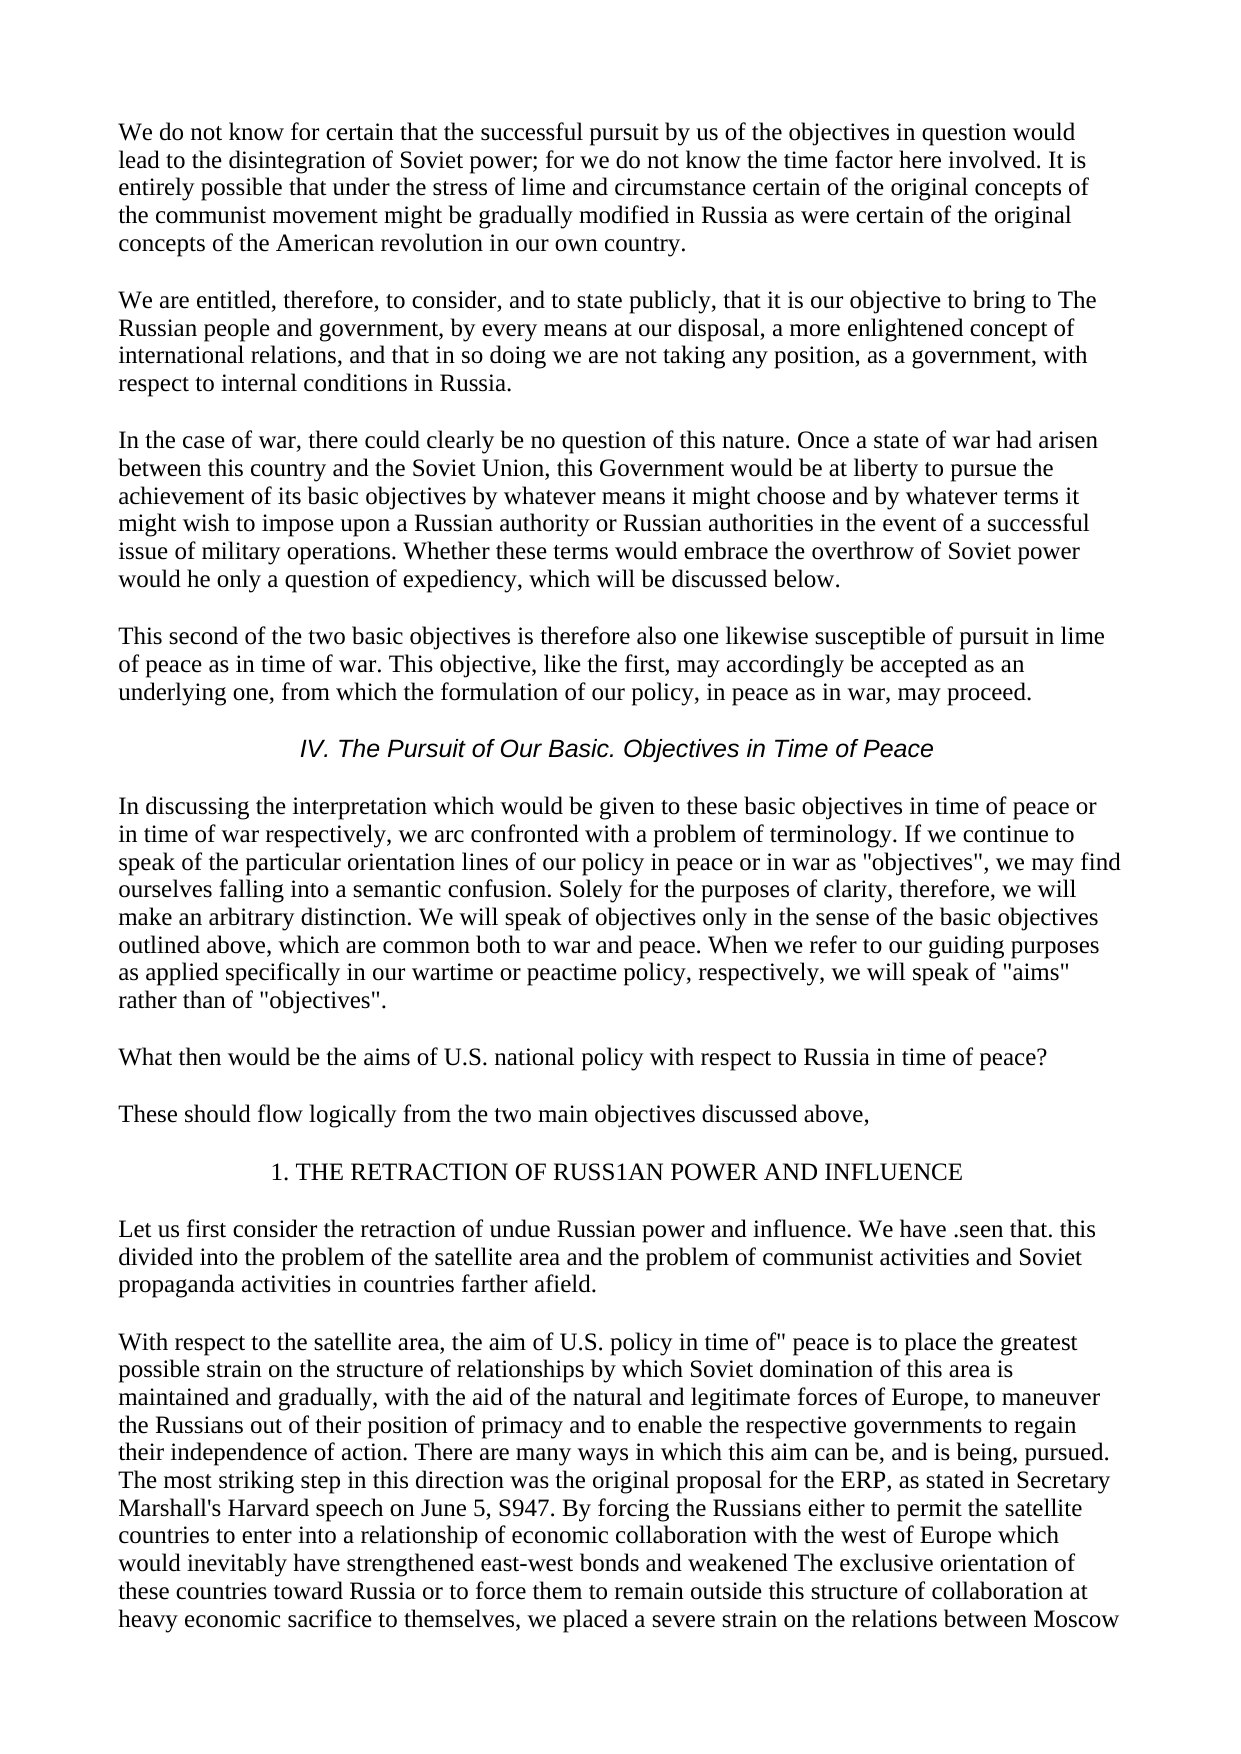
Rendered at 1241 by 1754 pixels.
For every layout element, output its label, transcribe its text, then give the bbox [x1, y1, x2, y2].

text This second of the two basic objectives is therefore also one likewise susceptible of pursuit in lime of peace as in time of war. This objective, like the first, may accordingly be accepted as an underlying one, from which the formulation of our policy, in peace as in war, may proceed. [118, 622, 1122, 705]
text These should flow logically from the two main objectives discussed above, [118, 1101, 1122, 1128]
text With respect to the satellite area, the aim of U.S. policy in time of" peace is to place the greatest possible strain on the structure of relationships by which Soviet domination of this area is maintained and gradually, with the aid of the natural and legitimate forces of Europe, to maneuver the Russians out of their position of primacy and to enable the respective governments to regain their independence of action. There are many ways in which this aim can be, and is being, pursued. The most striking step in this direction was the original proposal for the ERP, as stated in Secretary Marshall's Harvard speech on June 5, S947. By forcing the Russians either to permit the satellite countries to enter into a relationship of economic collaboration with the west of Europe which would inevitably have strengthened east-west bonds and weakened The exclusive orientation of these countries toward Russia or to force them to remain outside this structure of collaboration at heavy economic sacrifice to themselves, we placed a severe strain on the relations between Moscow [118, 1328, 1122, 1632]
text What then would be the aims of U.S. national policy with respect to Russia in time of peace? [118, 1043, 1122, 1071]
text Let us first consider the retraction of undue Russian power and influence. We have .seen that. this divided into the problem of the satellite area and the problem of communist activities and Soviet propaganda activities in countries farther afield. [118, 1215, 1122, 1298]
text In the case of war, there could clearly be no question of this nature. Once a state of war had arisen between this country and the Soviet Union, this Government would be at liberty to pursue the achievement of its basic objectives by whatever means it might choose and by whatever terms it might wish to impose upon a Russian authority or Russian authorities in the event of a successful issue of military operations. Whether these terms would embrace the overthrow of Soviet power would he only a question of expediency, which will be discussed below. [118, 426, 1122, 593]
text IV. The Pursuit of Our Basic. Objectives in Time of Peace [118, 735, 1122, 763]
text We do not know for certain that the successful pursuit by us of the objectives in question would lead to the disintegration of Soviet power; for we do not know the time factor here involved. It is entirely possible that under the stress of lime and circumstance certain of the original concepts of the communist movement might be gradually modified in Russia as were certain of the original concepts of the American revolution in our own country. [118, 118, 1122, 257]
text In discussing the interpretation which would be given to these basic objectives in time of peace or in time of war respectively, we arc confronted with a problem of terminology. If we continue to speak of the particular orientation lines of our policy in peace or in war as ''objectives", we may find ourselves falling into a semantic confusion. Solely for the purposes of clarity, therefore, we will make an arbitrary distinction. We will speak of objectives only in the sense of the basic objectives outlined above, which are common both to war and peace. When we refer to our guiding purposes as applied specifically in our wartime or peactime policy, respectively, we will speak of "aims" rather than of "objectives". [118, 792, 1122, 1014]
text 1. THE RETRACTION OF RUSS1AN POWER AND INFLUENCE [118, 1158, 1122, 1186]
text We are entitled, therefore, to consider, and to state publicly, that it is our objective to bring to The Russian people and government, by every means at our disposal, a more enlightened concept of international relations, and that in so doing we are not taking any position, as a government, with respect to internal conditions in Russia. [118, 286, 1122, 397]
